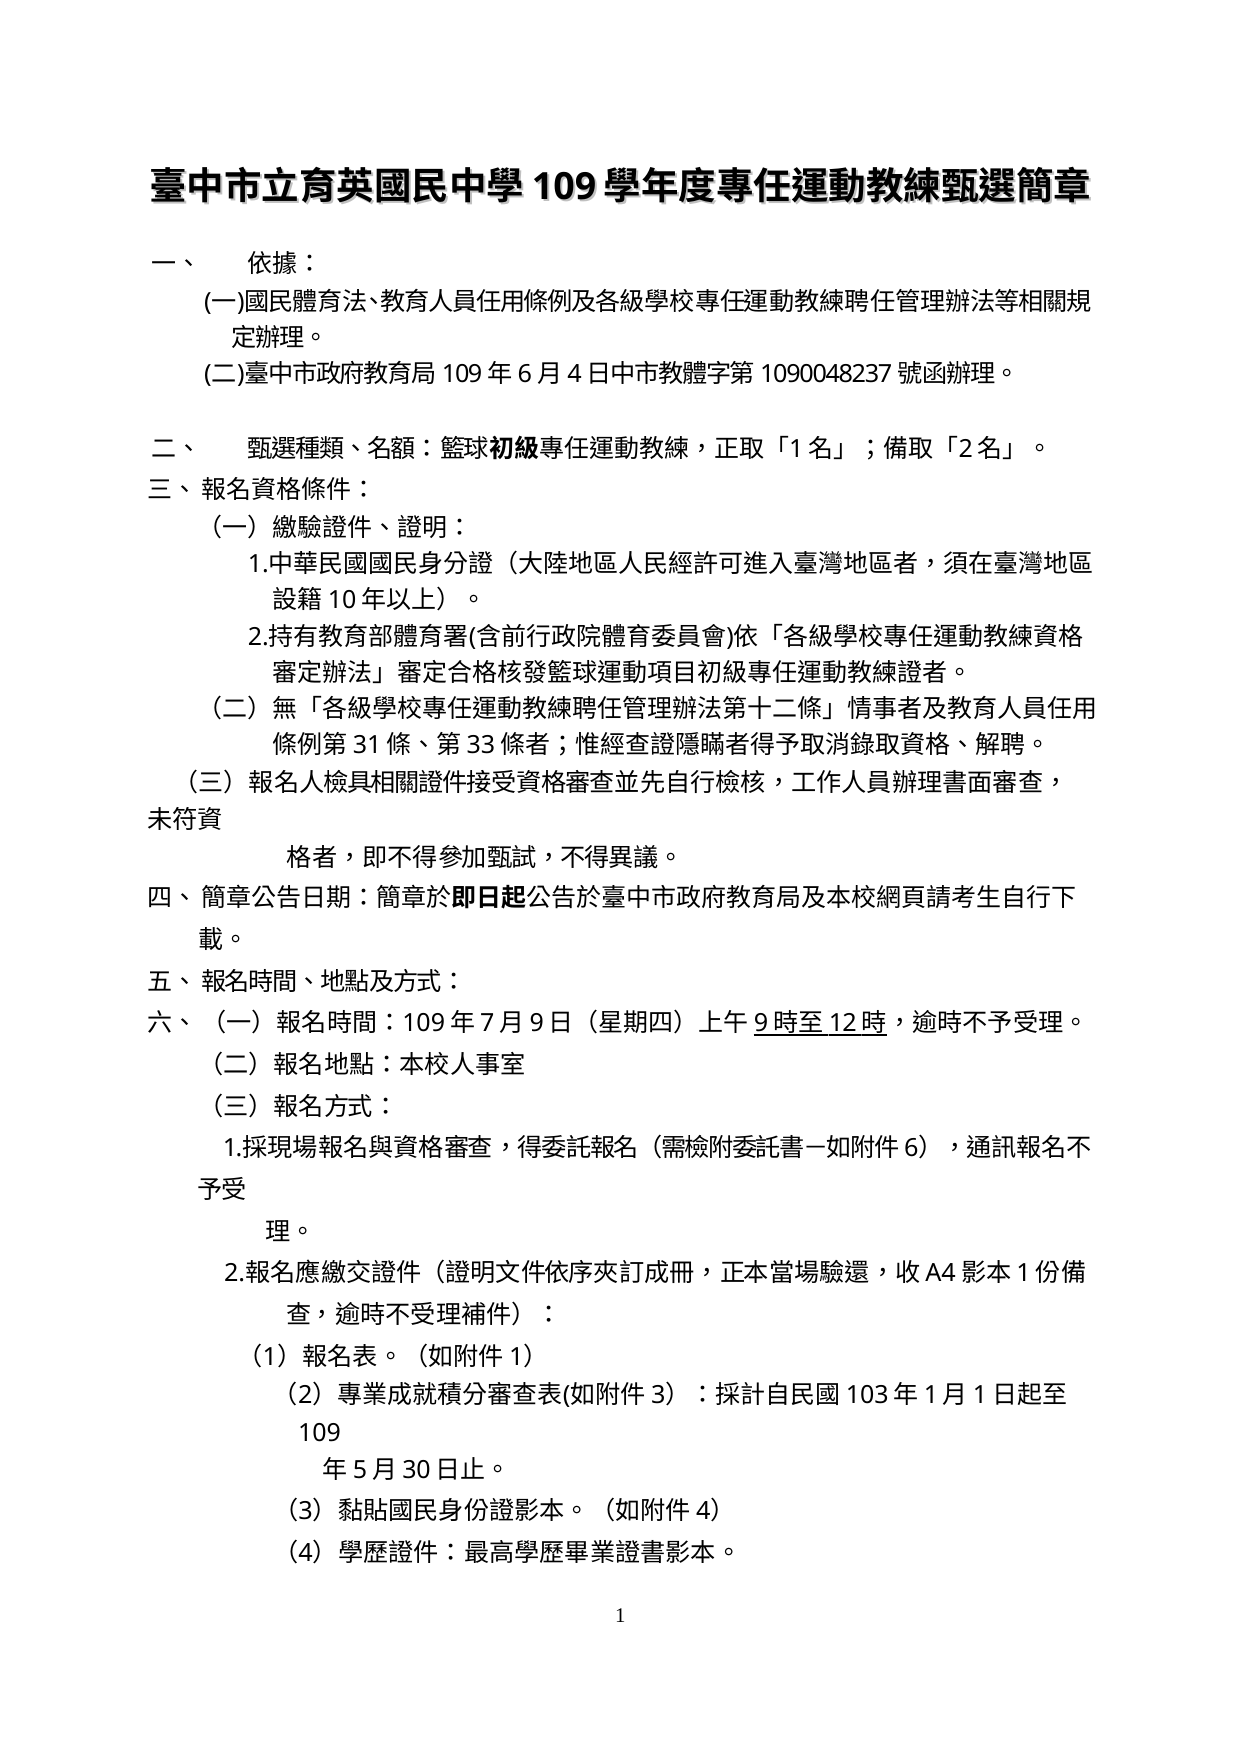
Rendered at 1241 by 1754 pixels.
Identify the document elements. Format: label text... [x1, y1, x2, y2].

text （一）繳驗證件、證明： [148, 507, 1092, 543]
text 定辦理。 [204, 317, 1092, 353]
text 理。 [198, 1207, 1092, 1248]
text 2.報名應繳交證件（證明文件依序夾訂成冊，正本當場驗還，收A4影本1份備查，逾時不受理補件）： [198, 1248, 1092, 1332]
text （4）學歷證件：最高學歷畢業證書影本。 [198, 1528, 1092, 1569]
list （一）報名時間：109年7月9日（星期四）上午9時至12時，逾時不予受理。 [148, 998, 1092, 1040]
list 報名資格條件： [148, 466, 1092, 507]
text (一)國民體育法、教育人員任用條例及各級學校專任運動教練聘任管理辦法等相關規 [204, 281, 1092, 317]
text 1.中華民國國民身分證（大陸地區人民經許可進入臺灣地區者，須在臺灣地區設籍10年以上）。 [248, 543, 1098, 616]
text （3）黏貼國民身份證影本。（如附件4） [198, 1486, 1092, 1528]
text 格者，即不得參加甄試，不得異議。 [148, 836, 1092, 873]
list 甄選種類、名額：籃球初級專任運動教練，正取「1名」；備取「2名」。 [151, 424, 1092, 466]
text 年5月30日止。 [273, 1448, 1092, 1486]
text （1）報名表。（如附件1） [198, 1332, 1092, 1373]
text 2.持有教育部體育署(含前行政院體育委員會)依「各級學校專任運動教練資格審定辦法」審定合格核發籃球運動項目初級專任運動教練證者。 [248, 616, 1098, 688]
text 臺中市立育英國民中學109學年度專任運動教練甄選簡章 [148, 166, 1092, 208]
text （2）專業成就積分審查表(如附件3）：採計自民國103年1月1日起至109 [273, 1373, 1092, 1448]
list 簡章公告日期：簡章於即日起公告於臺中市政府教育局及本校網頁請考生自行下載。 [148, 873, 1092, 957]
text （二）報名地點：本校人事室 [198, 1040, 1092, 1082]
text （三）報名人檢具相關證件接受資格審查並先自行檢核，工作人員辦理書面審查，未符資 [148, 761, 1092, 836]
text (二)臺中市政府教育局109年6月4日中市教體字第1090048237號函辦理。 [204, 353, 1092, 390]
text （三）報名方式： [198, 1082, 1092, 1123]
list 依據： [151, 239, 1092, 281]
text 1.採現場報名與資格審查，得委託報名（需檢附委託書－如附件6），通訊報名不予受 [198, 1123, 1092, 1207]
text （二）無「各級學校專任運動教練聘任管理辦法第十二條」情事者及教育人員任用條例第31條、第33條者；惟經查證隱瞞者得予取消錄取資格、解聘。 [198, 688, 1098, 761]
list 報名時間、地點及方式： [148, 957, 1092, 998]
